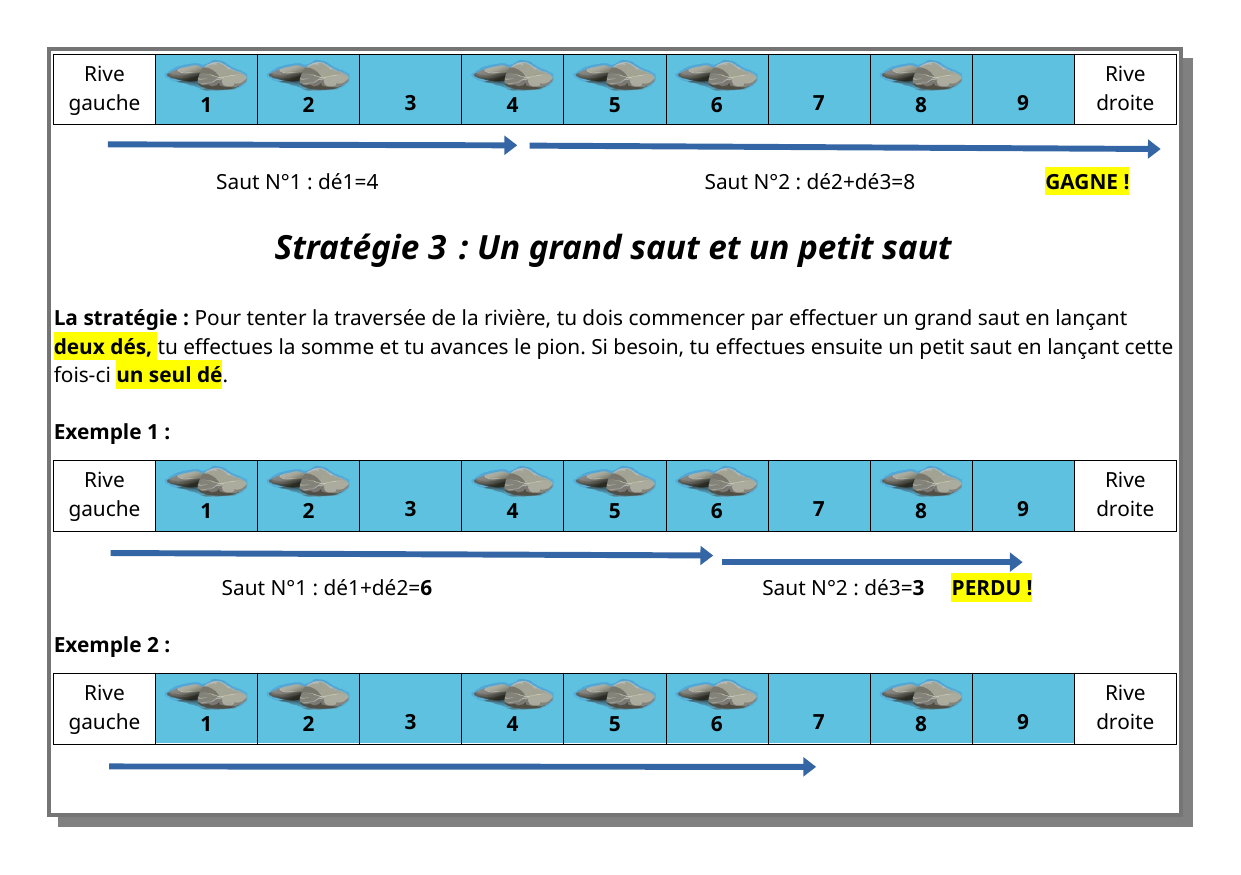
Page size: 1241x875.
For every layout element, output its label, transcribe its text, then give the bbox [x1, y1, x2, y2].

picture [266, 59, 350, 91]
table_header 9 [973, 55, 1074, 124]
text Exemple 2 : [53, 630, 1176, 658]
table_header Rive gauche [54, 55, 155, 124]
table_header 6 [667, 674, 768, 743]
table_header Rive droite [1075, 461, 1176, 531]
table_header 1 [156, 55, 257, 124]
table_header 3 [360, 55, 461, 124]
table_header 3 [360, 674, 461, 743]
table_header 7 [769, 55, 870, 124]
table_header 1 [156, 461, 257, 531]
table_header Rive droite [1075, 55, 1176, 124]
picture [675, 678, 758, 710]
picture [879, 678, 963, 710]
text Saut N°1 : dé1=4 Saut N°2 : dé2+dé3=8 GAGNE ! [53, 167, 1176, 224]
table_header 3 [360, 461, 461, 531]
table_header 2 [258, 674, 359, 743]
table_header 8 [871, 674, 972, 743]
picture [573, 465, 656, 497]
table_header 7 [769, 674, 870, 743]
picture [879, 465, 963, 497]
picture [573, 678, 656, 710]
picture [879, 59, 963, 91]
table_header 5 [564, 55, 666, 124]
table_header 7 [769, 461, 870, 531]
table_header 2 [258, 55, 359, 124]
picture [573, 59, 656, 91]
text Saut N°1 : dé1+dé2=6 Saut N°2 : dé3=3 PERDU ! [53, 573, 1176, 630]
picture [675, 465, 758, 497]
picture [471, 678, 554, 710]
table_header 9 [973, 461, 1074, 531]
table_header Rive gauche [54, 461, 155, 531]
table_header 8 [871, 461, 972, 531]
table_header 4 [462, 461, 563, 531]
table_header 5 [564, 461, 666, 531]
table_header 4 [462, 55, 563, 124]
picture [266, 678, 350, 710]
picture [471, 59, 554, 91]
picture [471, 465, 554, 497]
table_header 4 [462, 674, 563, 743]
picture [164, 678, 248, 710]
picture [164, 59, 248, 91]
table_header 1 [156, 674, 257, 743]
table_header 2 [258, 461, 359, 531]
table_header 6 [667, 461, 768, 531]
picture [266, 465, 350, 497]
table_header Rive droite [1075, 674, 1176, 743]
text Stratégie 3 : Un grand saut et un petit saut [53, 224, 1176, 269]
table_header 9 [973, 674, 1074, 743]
table_header 5 [564, 674, 666, 743]
table_header Rive gauche [54, 674, 155, 743]
table_header 6 [667, 55, 768, 124]
picture [675, 59, 758, 91]
table_header 8 [871, 55, 972, 124]
text Exemple 1 : [53, 417, 1176, 446]
text La stratégie : Pour tenter la traversée de la rivière, tu dois commencer par effectuer un grand saut en lançant deux dés, tu effectues la somme et tu avances le pion. Si besoin, tu effectues ensuite un petit saut en lançant cette fois-ci un seul dé. [53, 303, 1176, 417]
picture [164, 465, 248, 497]
